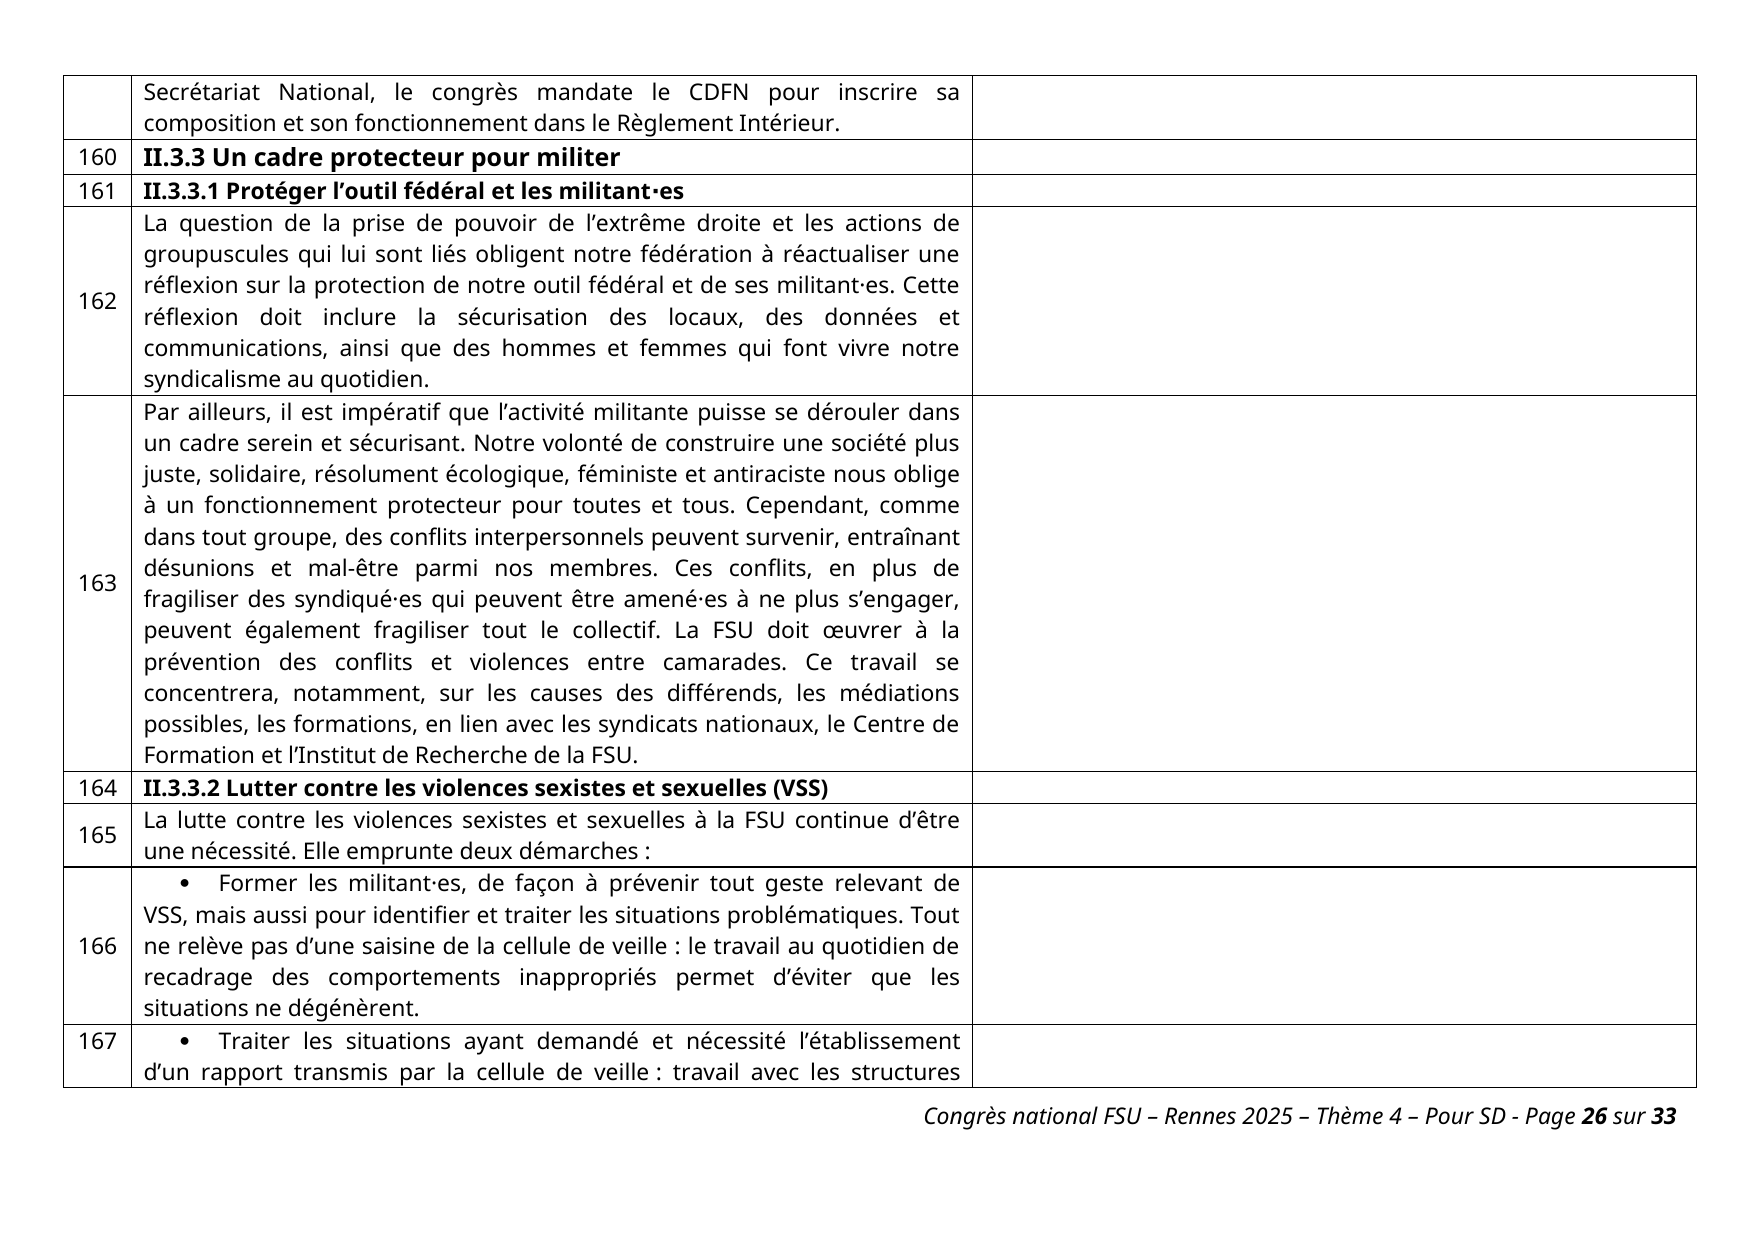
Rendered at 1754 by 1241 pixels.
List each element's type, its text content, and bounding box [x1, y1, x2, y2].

table_cell [973, 868, 1696, 1024]
table_cell [973, 140, 1696, 174]
table_cell 162 [64, 207, 131, 394]
table_cell [973, 804, 1696, 866]
table_cell 161 [64, 175, 131, 206]
table_cell II.3.3 Un cadre protecteur pour militer [132, 140, 972, 174]
table_cell La lutte contre les violences sexistes et sexuelles à la FSU continue d’être une nécessité. Elle emprunte deux démarches : [132, 804, 972, 866]
table_cell [973, 1025, 1696, 1087]
table_cell [973, 207, 1696, 394]
table_cell Par ailleurs, il est impératif que l’activité militante puisse se dérouler dans un cadre serein et sécurisant. Notre volonté de construire une société plus juste, solidaire, résolument écologique, féministe et antiraciste nous oblige à un fonctionnement protecteur pour toutes et tous. Cependant, comme dans tout groupe, des conflits interpersonnels peuvent survenir, entraînant désunions et mal-être parmi nos membres. Ces conflits, en plus de fragiliser des syndiqué·es qui peuvent être amené·es à ne plus s’engager, peuvent également fragiliser tout le collectif. La FSU doit œuvrer à la prévention des conflits et violences entre camarades. Ce travail se concentrera, notamment, sur les causes des différends, les médiations possibles, les formations, en lien avec les syndicats nationaux, le Centre de Formation et l’Institut de Recherche de la FSU. [132, 396, 972, 771]
table_cell [973, 772, 1696, 803]
table_cell 166 [64, 868, 131, 1024]
table_cell 164 [64, 772, 131, 803]
table_cell 160 [64, 140, 131, 174]
table_cell Former les militant·es, de façon à prévenir tout geste relevant de VSS, mais aussi pour identifier et traiter les situations problématiques. Tout ne relève pas d’une saisine de la cellule de veille : le travail au quotidien de recadrage des comportements inappropriés permet d’éviter que les situations ne dégénèrent. [132, 868, 972, 1024]
table_cell [973, 396, 1696, 771]
table_cell II.3.3.2 Lutter contre les violences sexistes et sexuelles (VSS) [132, 772, 972, 803]
table_cell 165 [64, 804, 131, 866]
table_cell Traiter les situations ayant demandé et nécessité l’établissement d’un rapport transmis par la cellule de veille : travail avec les structures [132, 1025, 972, 1087]
table_cell [973, 175, 1696, 206]
table_cell II.3.3.1 Protéger l’outil fédéral et les militant∙es [132, 175, 972, 206]
table_cell [64, 76, 131, 138]
table_cell 167 [64, 1025, 131, 1087]
table_cell [973, 76, 1696, 138]
table_cell Secrétariat National, le congrès mandate le CDFN pour inscrire sa composition et son fonctionnement dans le Règlement Intérieur. [132, 76, 972, 138]
table_cell 163 [64, 396, 131, 771]
table_cell La question de la prise de pouvoir de l’extrême droite et les actions de groupuscules qui lui sont liés obligent notre fédération à réactualiser une réflexion sur la protection de notre outil fédéral et de ses militant·es. Cette réflexion doit inclure la sécurisation des locaux, des données et communications, ainsi que des hommes et femmes qui font vivre notre syndicalisme au quotidien. [132, 207, 972, 394]
